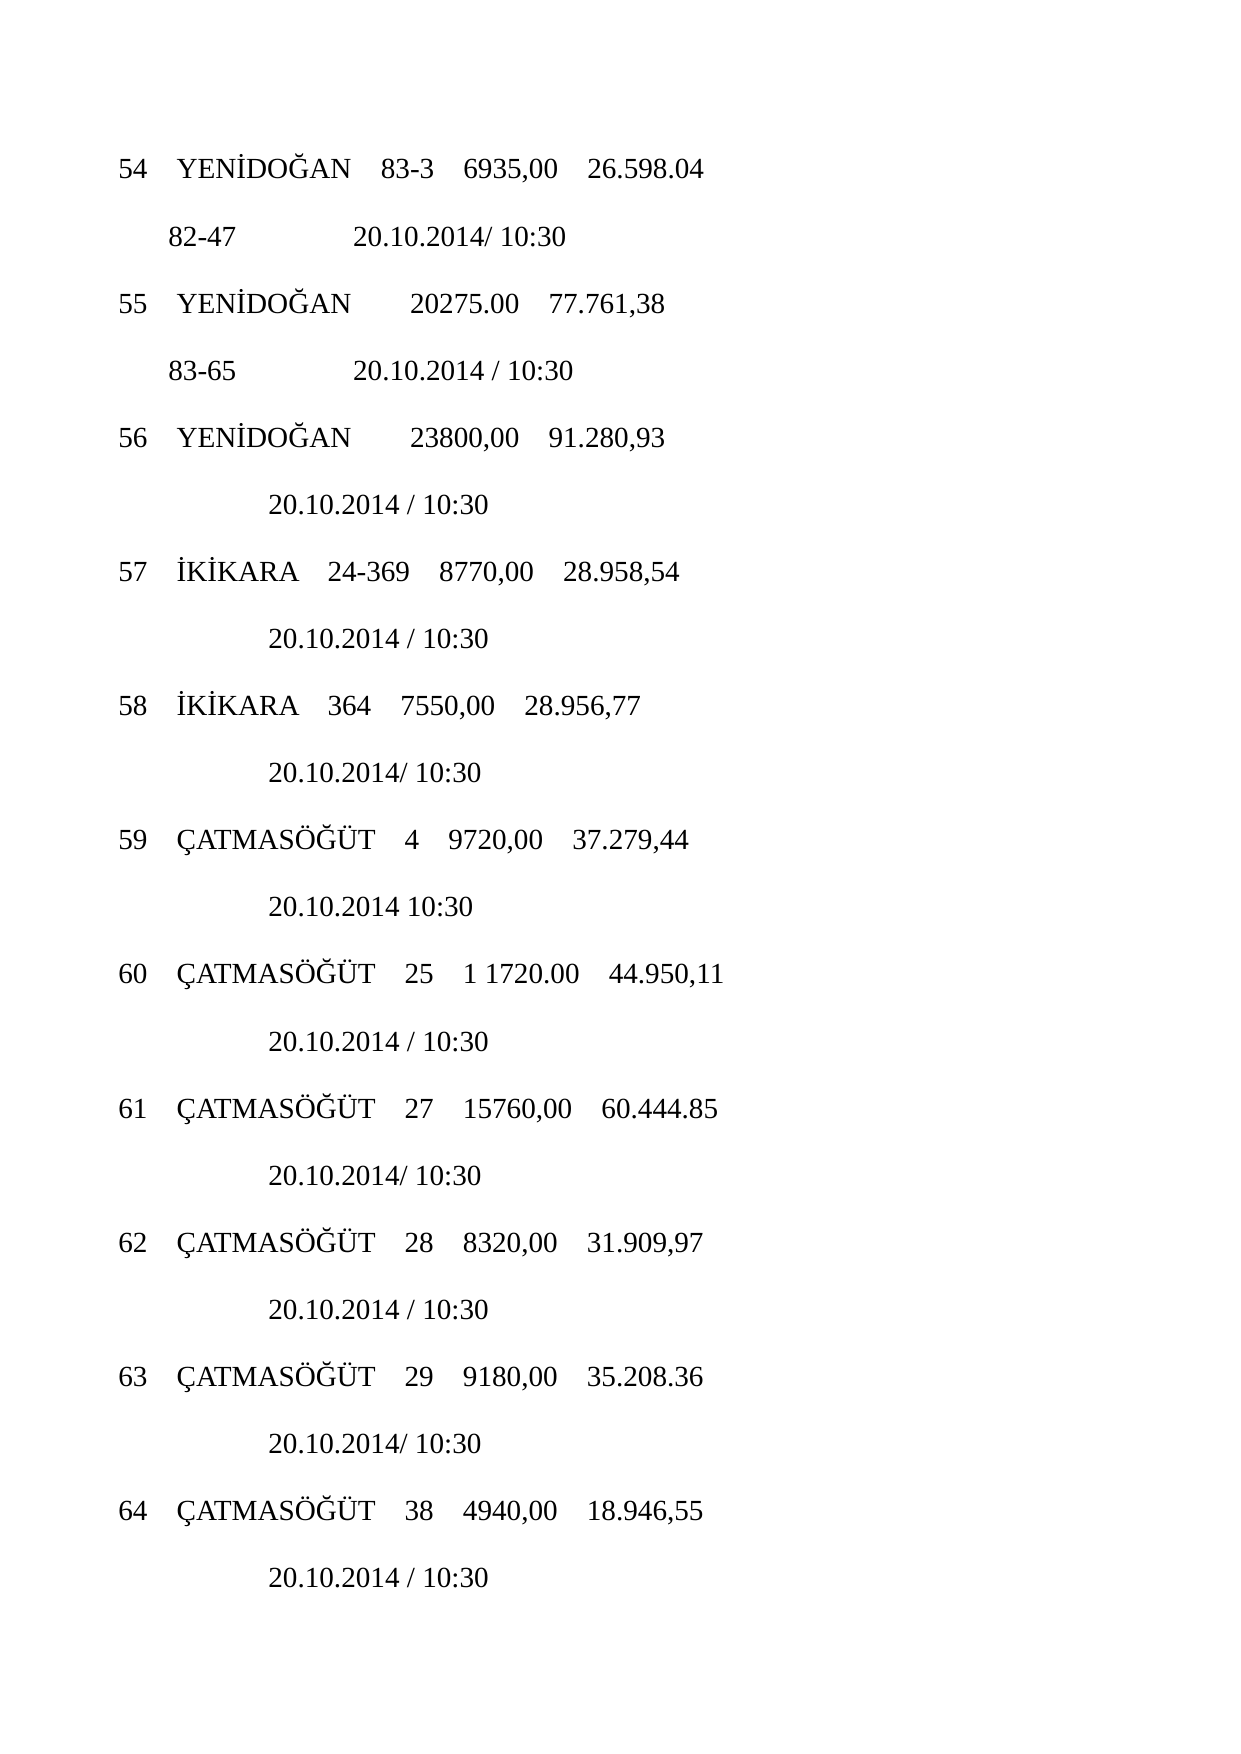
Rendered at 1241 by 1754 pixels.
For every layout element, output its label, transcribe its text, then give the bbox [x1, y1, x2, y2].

text 55 YENİDOĞAN 20275.00 77.761,38 [118, 286, 1122, 319]
text 62 ÇATMASÖĞÜT 28 8320,00 31.909,97 [118, 1225, 1122, 1258]
text 82-47 20.10.2014/ 10:30 [118, 219, 1122, 252]
text 58 İKİKARA 364 7550,00 28.956,77 [118, 688, 1122, 722]
text 54 YENİDOĞAN 83-3 6935,00 26.598.04 [118, 152, 1122, 185]
text 20.10.2014 / 10:30 [118, 1024, 1122, 1057]
text 20.10.2014 / 10:30 [118, 621, 1122, 655]
text 83-65 20.10.2014 / 10:30 [118, 353, 1122, 386]
text 64 ÇATMASÖĞÜT 38 4940,00 18.946,55 [118, 1493, 1122, 1527]
text 56 YENİDOĞAN 23800,00 91.280,93 [118, 420, 1122, 453]
text 20.10.2014/ 10:30 [118, 1426, 1122, 1460]
text 20.10.2014/ 10:30 [118, 755, 1122, 789]
text 20.10.2014 10:30 [118, 889, 1122, 923]
text 20.10.2014/ 10:30 [118, 1158, 1122, 1191]
text 20.10.2014 / 10:30 [118, 487, 1122, 521]
text 57 İKİKARA 24-369 8770,00 28.958,54 [118, 554, 1122, 588]
text 20.10.2014 / 10:30 [118, 1292, 1122, 1326]
text 20.10.2014 / 10:30 [118, 1560, 1122, 1594]
text 63 ÇATMASÖĞÜT 29 9180,00 35.208.36 [118, 1359, 1122, 1393]
text 61 ÇATMASÖĞÜT 27 15760,00 60.444.85 [118, 1091, 1122, 1124]
text 59 ÇATMASÖĞÜT 4 9720,00 37.279,44 [118, 822, 1122, 856]
text 60 ÇATMASÖĞÜT 25 1 1720.00 44.950,11 [118, 957, 1122, 990]
